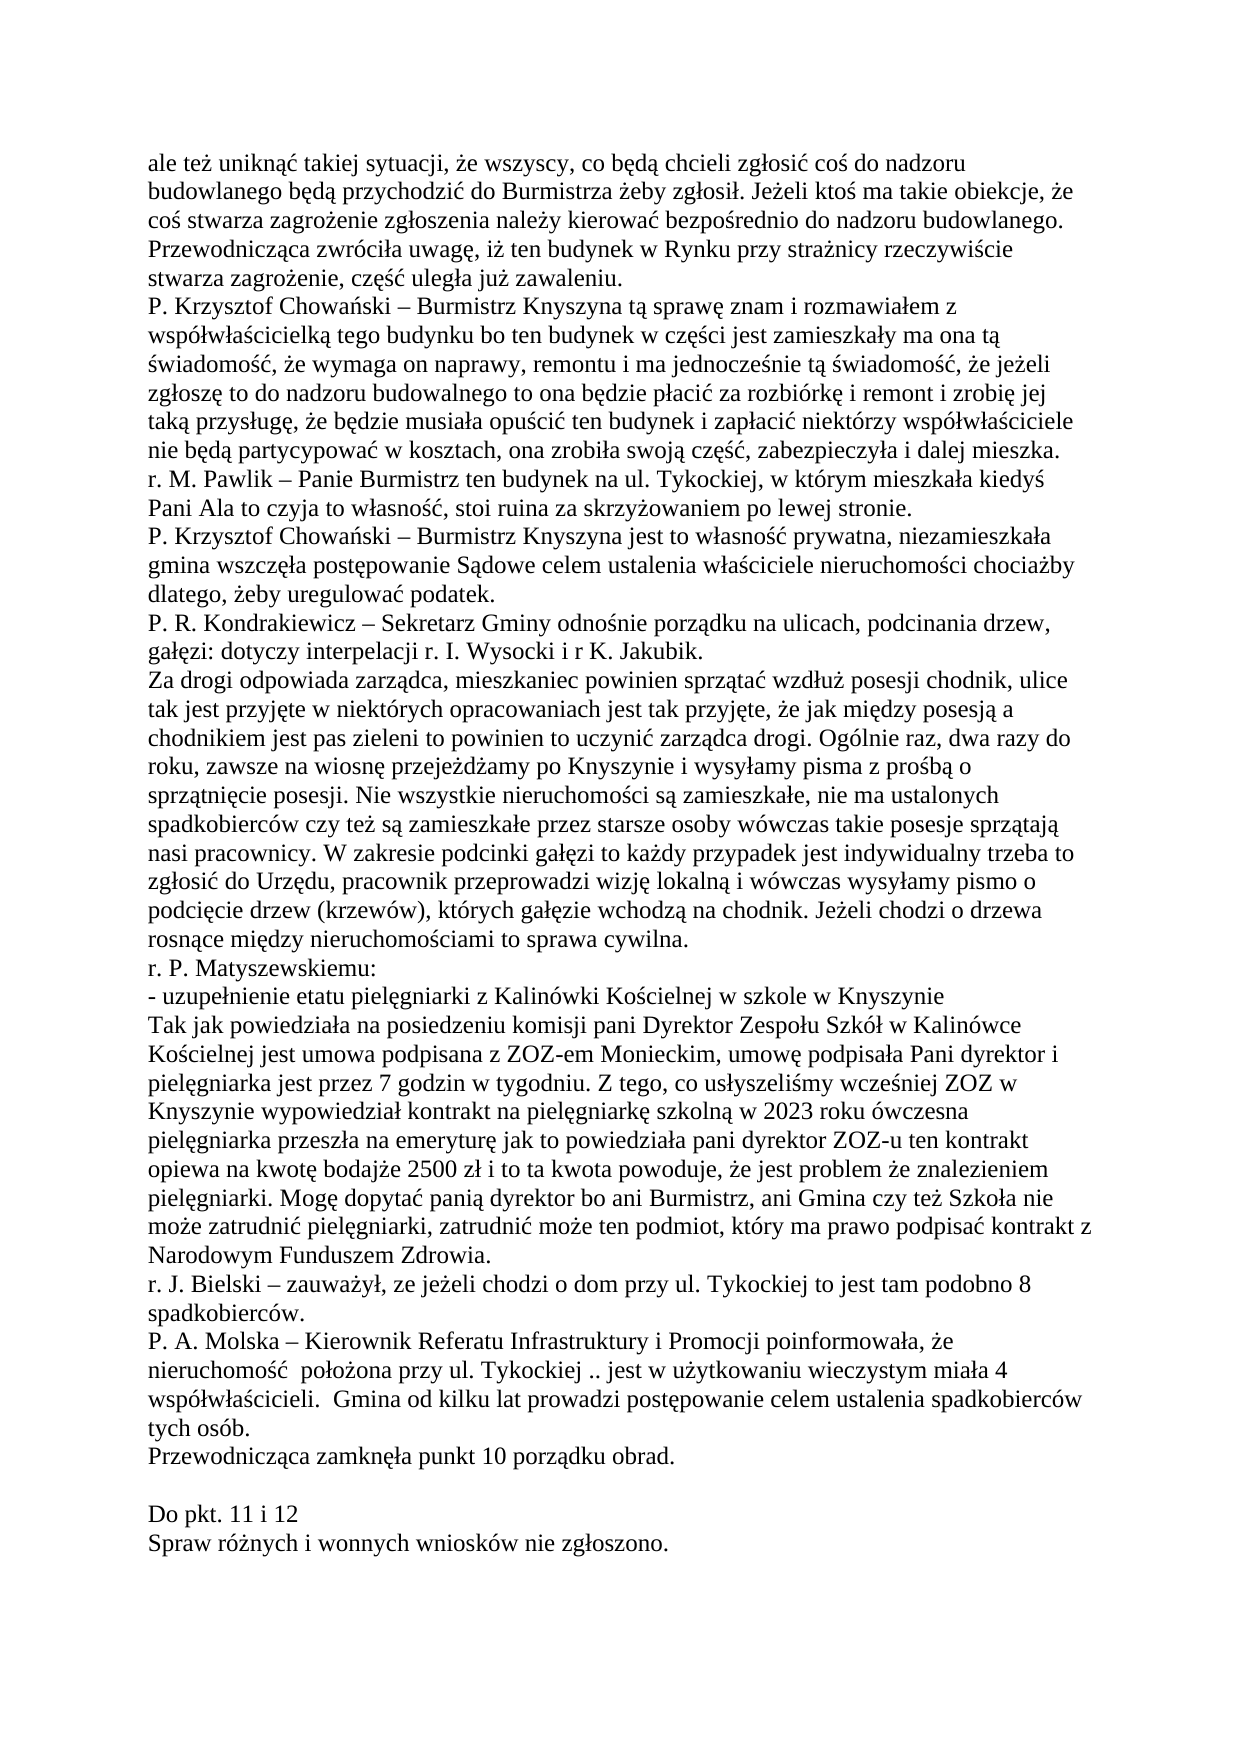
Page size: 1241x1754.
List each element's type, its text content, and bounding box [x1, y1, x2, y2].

text Za drogi odpowiada zarządca, mieszkaniec powinien sprzątać wzdłuż posesji chodnik, ulice tak jest przyjęte w niektórych opracowaniach jest tak przyjęte, że jak między posesją a chodnikiem jest pas zieleni to powinien to uczynić zarządca drogi. Ogólnie raz, dwa razy do roku, zawsze na wiosnę przejeżdżamy po Knyszynie i wysyłamy pisma z prośbą o sprzątnięcie posesji. Nie wszystkie nieruchomości są zamieszkałe, nie ma ustalonych spadkobierców czy też są zamieszkałe przez starsze osoby wówczas takie posesje sprzątają nasi pracownicy. W zakresie podcinki gałęzi to każdy przypadek jest indywidualny trzeba to zgłosić do Urzędu, pracownik przeprowadzi wizję lokalną i wówczas wysyłamy pismo o podcięcie drzew (krzewów), których gałęzie wchodzą na chodnik. Jeżeli chodzi o drzewa rosnące między nieruchomościami to sprawa cywilna. [148, 665, 1092, 953]
text Tak jak powiedziała na posiedzeniu komisji pani Dyrektor Zespołu Szkół w Kalinówce Kościelnej jest umowa podpisana z ZOZ-em Monieckim, umowę podpisała Pani dyrektor i pielęgniarka jest przez 7 godzin w tygodniu. Z tego, co usłyszeliśmy wcześniej ZOZ w Knyszynie wypowiedział kontrakt na pielęgniarkę szkolną w 2023 roku ówczesna pielęgniarka przeszła na emeryturę jak to powiedziała pani dyrektor ZOZ-u ten kontrakt opiewa na kwotę bodajże 2500 zł i to ta kwota powoduje, że jest problem że znalezieniem pielęgniarki. Mogę dopytać panią dyrektor bo ani Burmistrz, ani Gmina czy też Szkoła nie może zatrudnić pielęgniarki, zatrudnić może ten podmiot, który ma prawo podpisać kontrakt z Narodowym Funduszem Zdrowia. [148, 1010, 1092, 1269]
text Przewodnicząca zamknęła punkt 10 porządku obrad. [148, 1441, 1092, 1470]
text - uzupełnienie etatu pielęgniarki z Kalinówki Kościelnej w szkole w Knyszynie [148, 981, 1092, 1010]
text r. M. Pawlik – Panie Burmistrz ten budynek na ul. Tykockiej, w którym mieszkała kiedyś Pani Ala to czyja to własność, stoi ruina za skrzyżowaniem po lewej stronie. [148, 464, 1092, 521]
text P. A. Molska – Kierownik Referatu Infrastruktury i Promocji poinformowała, że nieruchomość położona przy ul. Tykockiej .. jest w użytkowaniu wieczystym miała 4 współwłaścicieli. Gmina od kilku lat prowadzi postępowanie celem ustalenia spadkobierców tych osób. [148, 1326, 1092, 1441]
text P. Krzysztof Chowański – Burmistrz Knyszyna tą sprawę znam i rozmawiałem z współwłaścicielką tego budynku bo ten budynek w części jest zamieszkały ma ona tą świadomość, że wymaga on naprawy, remontu i ma jednocześnie tą świadomość, że jeżeli zgłoszę to do nadzoru budowalnego to ona będzie płacić za rozbiórkę i remont i zrobię jej taką przysługę, że będzie musiała opuścić ten budynek i zapłacić niektórzy współwłaściciele nie będą partycypować w kosztach, ona zrobiła swoją część, zabezpieczyła i dalej mieszka. [148, 291, 1092, 464]
text r. P. Matyszewskiemu: [148, 953, 1092, 981]
text P. Krzysztof Chowański – Burmistrz Knyszyna jest to własność prywatna, niezamieszkała gmina wszczęła postępowanie Sądowe celem ustalenia właściciele nieruchomości chociażby dlatego, żeby uregulować podatek. [148, 521, 1092, 608]
text P. R. Kondrakiewicz – Sekretarz Gminy odnośnie porządku na ulicach, podcinania drzew, gałęzi: dotyczy interpelacji r. I. Wysocki i r K. Jakubik. [148, 608, 1092, 665]
text r. J. Bielski – zauważył, ze jeżeli chodzi o dom przy ul. Tykockiej to jest tam podobno 8 spadkobierców. [148, 1269, 1092, 1326]
text Przewodnicząca zwróciła uwagę, iż ten budynek w Rynku przy strażnicy rzeczywiście stwarza zagrożenie, część uległa już zawaleniu. [148, 234, 1092, 291]
text Do pkt. 11 i 12 [148, 1499, 1092, 1528]
text ale też uniknąć takiej sytuacji, że wszyscy, co będą chcieli zgłosić coś do nadzoru budowlanego będą przychodzić do Burmistrza żeby zgłosił. Jeżeli ktoś ma takie obiekcje, że coś stwarza zagrożenie zgłoszenia należy kierować bezpośrednio do nadzoru budowlanego. [148, 148, 1092, 234]
text Spraw różnych i wonnych wniosków nie zgłoszono. [148, 1528, 1092, 1556]
